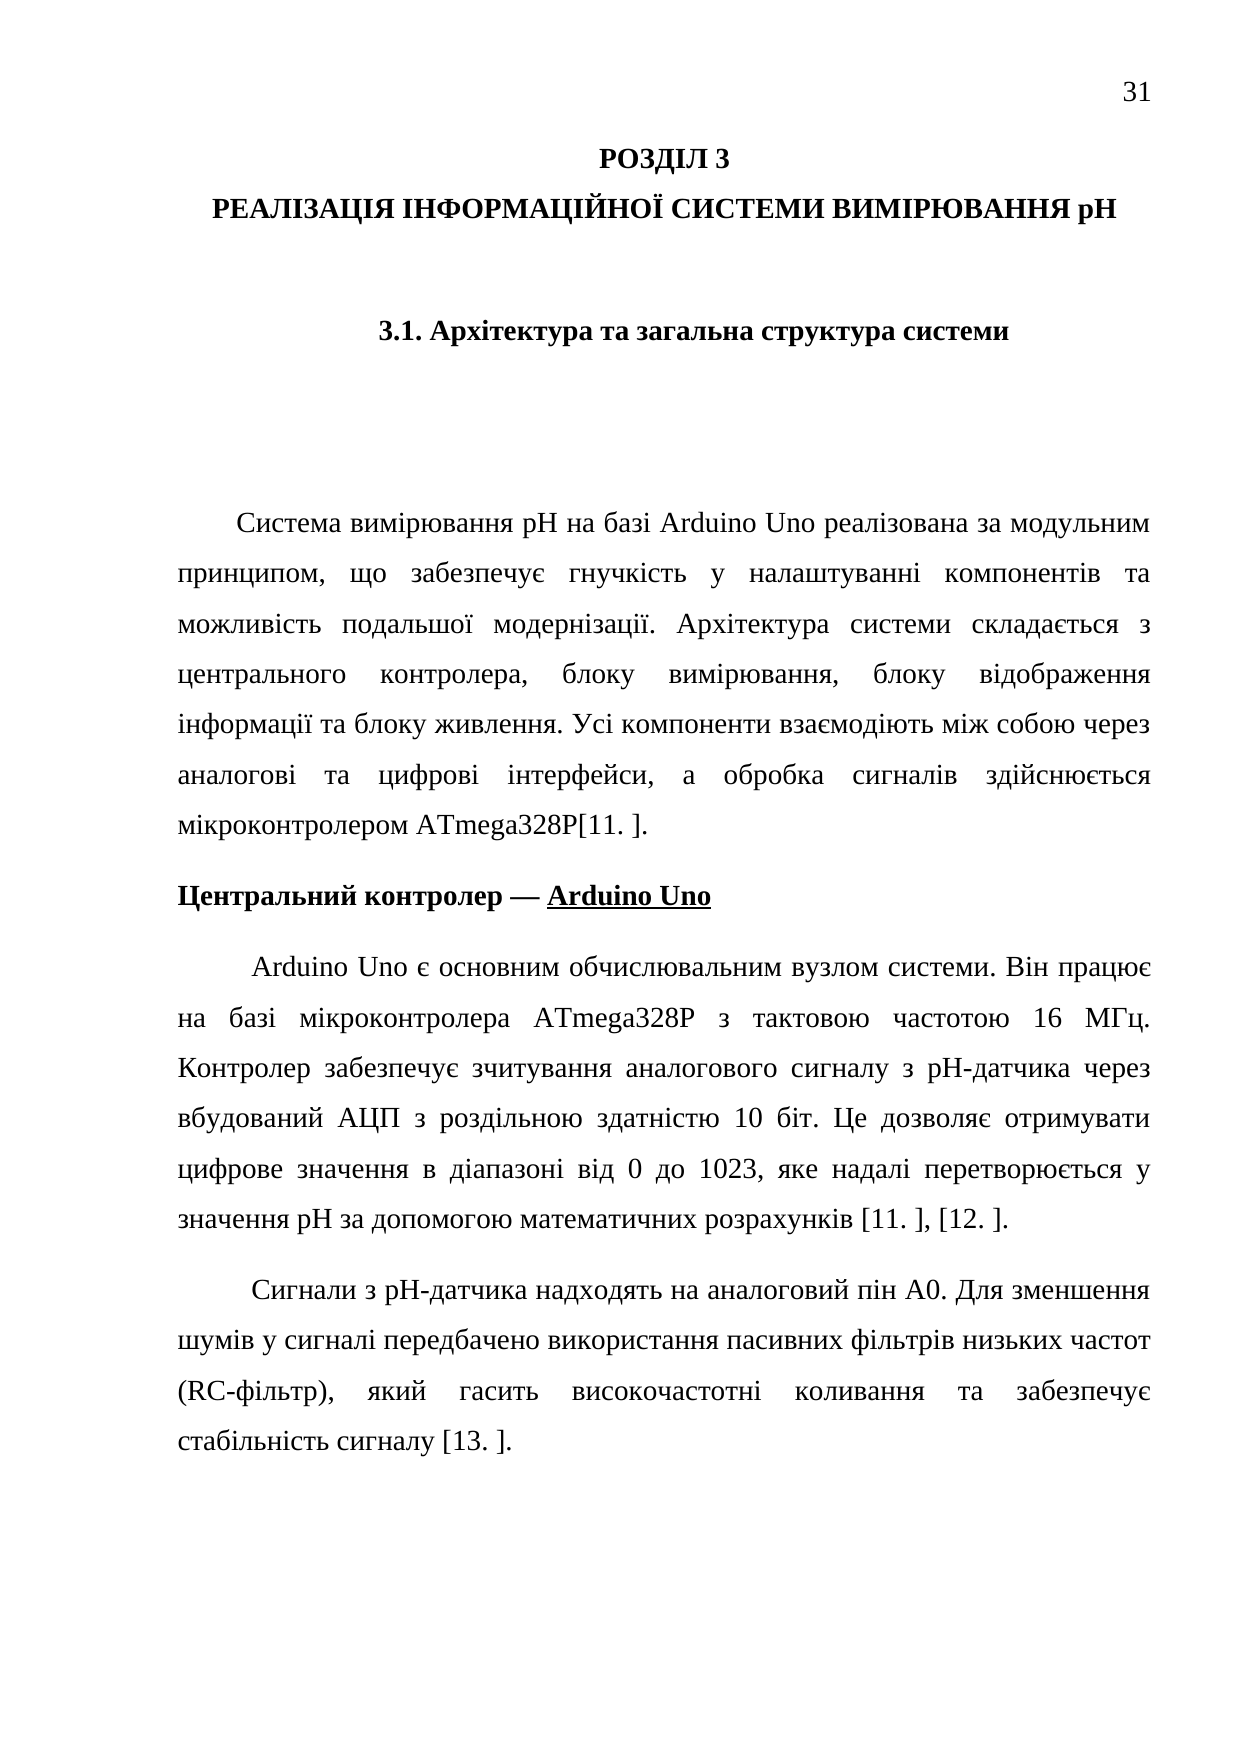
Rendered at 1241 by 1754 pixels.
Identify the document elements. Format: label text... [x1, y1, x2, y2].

subtitle 3.1. Архітектура та загальна структура системи [177, 313, 1152, 346]
subtitle РОЗДІЛ 3 РЕАЛІЗАЦІЯ ІНФОРМАЦІЙНОЇ СИСТЕМИ ВИМІРЮВАННЯ pH [177, 141, 1152, 225]
text Центральний контролер — Arduino Uno [177, 878, 1152, 912]
text Система вимірювання pH на базі Arduino Uno реалізована за модульним принципом, що забезпечує гнучкість у налаштуванні компонентів та можливість подальшої модернізації. Архітектура системи складається з центрального контролера, блоку вимірювання, блоку відображення інформації та блоку живлення. Усі компоненти взаємодіють між собою через аналогові та цифрові інтерфейси, а обробка сигналів здійснюється мікроконтролером ATmega328P[11. ]. [177, 505, 1152, 841]
text Arduino Uno є основним обчислювальним вузлом системи. Він працює на базі мікроконтролера ATmega328P з тактовою частотою 16 МГц. Контролер забезпечує зчитування аналогового сигналу з pH-датчика через вбудований АЦП з роздільною здатністю 10 біт. Це дозволяє отримувати цифрове значення в діапазоні від 0 до 1023, яке надалі перетворюється у значення pH за допомогою математичних розрахунків [11. ], [12. ]. [177, 949, 1152, 1234]
text Сигнали з pH-датчика надходять на аналоговий пін A0. Для зменшення шумів у сигналі передбачено використання пасивних фільтрів низьких частот (RC-фільтр), який гасить високочастотні коливання та забезпечує стабільність сигналу [13. ]. [177, 1272, 1152, 1457]
